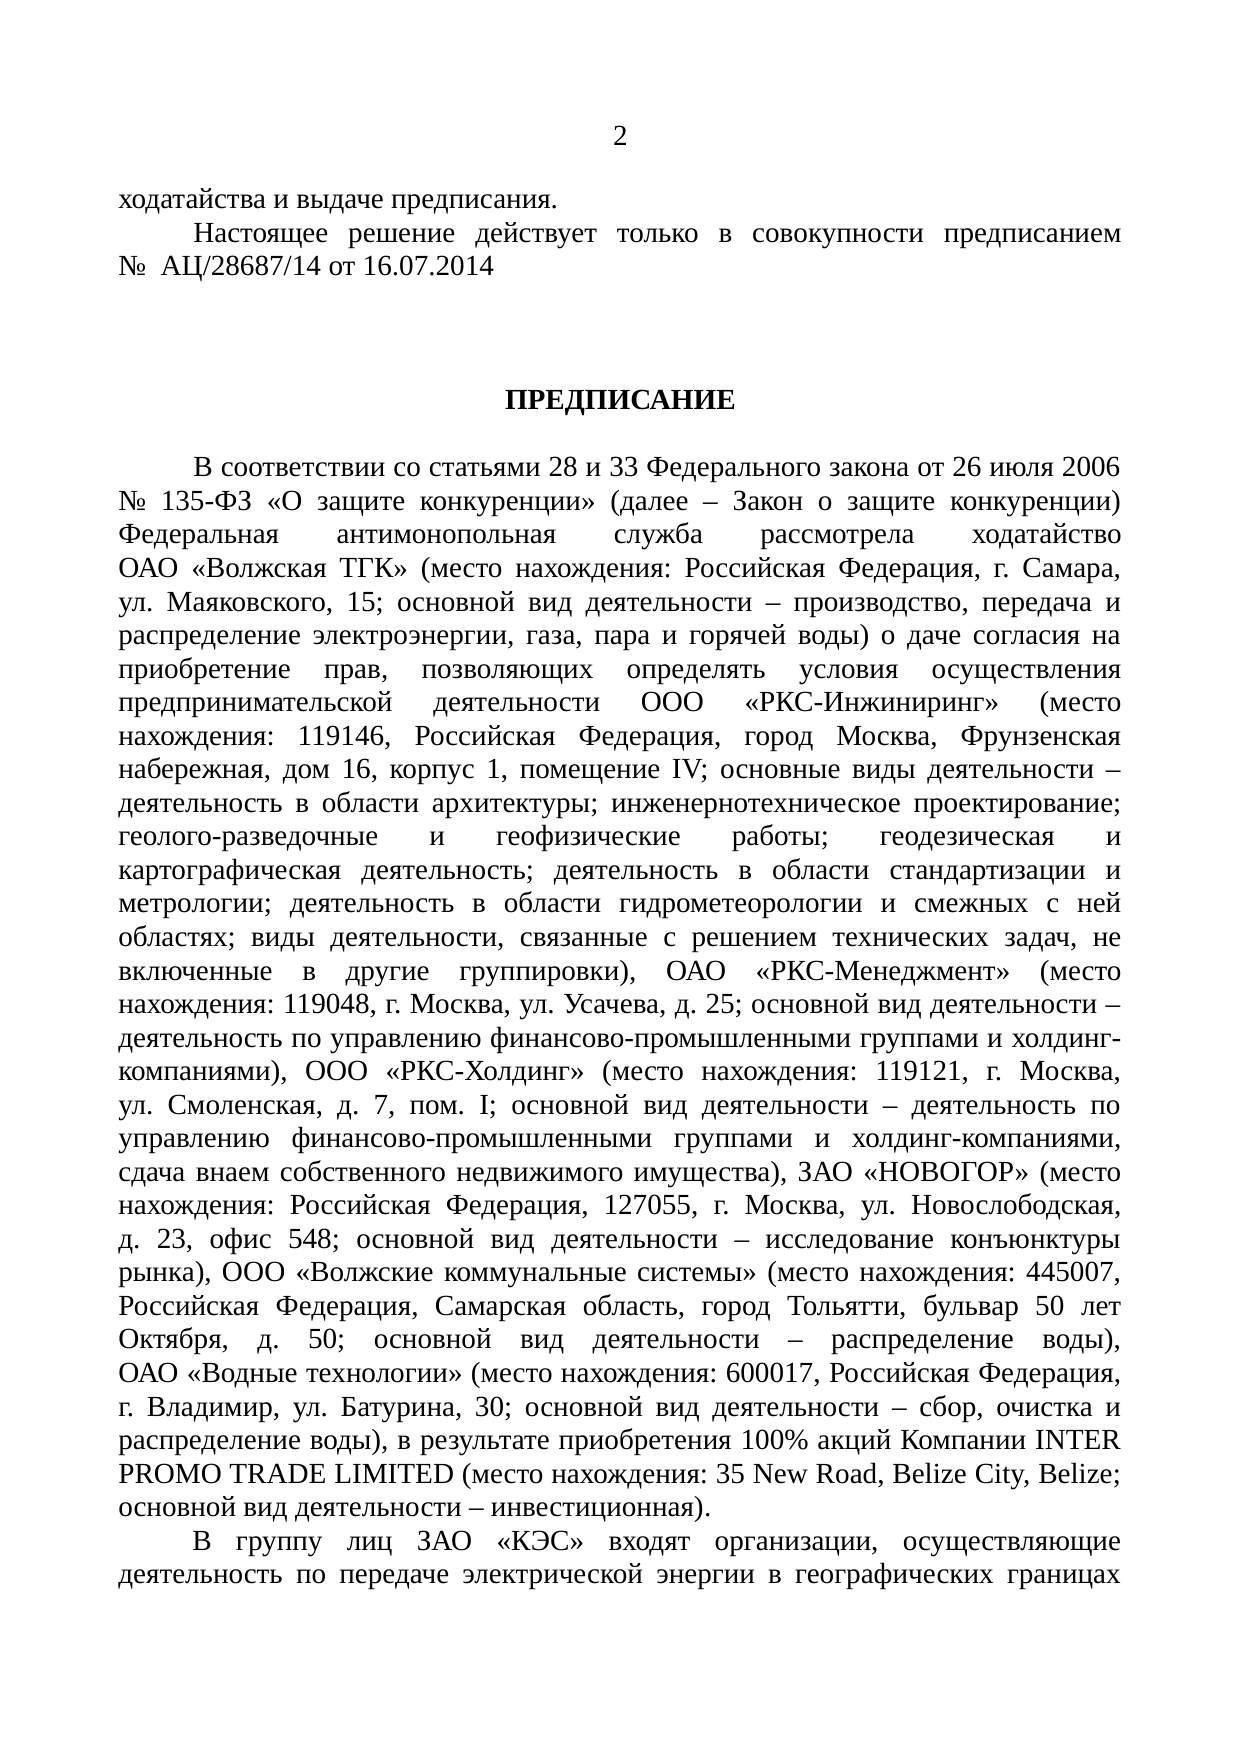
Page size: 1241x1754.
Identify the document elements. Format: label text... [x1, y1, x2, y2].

text В группу лиц ЗАО «КЭС» входят организации, осуществляющие деятельность по передаче электрической энергии в географических границах [118, 1523, 1122, 1590]
text ПРЕДПИСАНИЕ [118, 382, 1122, 416]
text В соответствии со статьями 28 и 33 Федерального закона от 26 июля 2006 № 135-ФЗ «О защите конкуренции» (далее – Закон о защите конкуренции) Федеральная антимонопольная служба рассмотрела ходатайство ОАО «Волжская ТГК» (место нахождения: Российская Федерация, г. Самара, ул. Маяковского, 15; основной вид деятельности – производство, передача и распределение электроэнергии, газа, пара и горячей воды) о даче согласия на приобретение прав, позволяющих определять условия осуществления предпринимательской деятельности ООО «РКС-Инжиниринг» (место нахождения: 119146, Российская Федерация, город Москва, Фрунзенская набережная, дом 16, корпус 1, помещение IV; основные виды деятельности – деятельность в области архитектуры; инженернотехническое проектирование; геолого-разведочные и геофизические работы; геодезическая и картографическая деятельность; деятельность в области стандартизации и метрологии; деятельность в области гидрометеорологии и смежных с ней областях; виды деятельности, связанные с решением технических задач, не включенные в другие группировки), ОАО «РКС-Менеджмент» (место нахождения: 119048, г. Москва, ул. Усачева, д. 25; основной вид деятельности – деятельность по управлению финансово-промышленными группами и холдинг-компаниями), ООО «РКС-Холдинг» (место нахождения: 119121, г. Москва, ул. Смоленская, д. 7, пом. I; основной вид деятельности – деятельность по управлению финансово-промышленными группами и холдинг-компаниями, сдача внаем собственного недвижимого имущества), ЗАО «НОВОГОР» (место нахождения: Российская Федерация, 127055, г. Москва, ул. Новослободская, д. 23, офис 548; основной вид деятельности – исследование конъюнктуры рынка), ООО «Волжские коммунальные системы» (место нахождения: 445007, Российская Федерация, Самарская область, город Тольятти, бульвар 50 лет Октября, д. 50; основной вид деятельности – распределение воды), ОАО «Водные технологии» (место нахождения: 600017, Российская Федерация, г. Владимир, ул. Батурина, 30; основной вид деятельности – сбор, очистка и распределение воды), в результате приобретения 100% акций Компании INTER PROMO TRADE LIMITED (место нахождения: 35 New Road, Belize City, Belize; основной вид деятельности – инвестиционная). [118, 449, 1122, 1523]
text ходатайства и выдаче предписания. [118, 181, 1122, 215]
text Настоящее решение действует только в совокупности предписанием № АЦ/28687/14 от 16.07.2014 [118, 215, 1122, 282]
